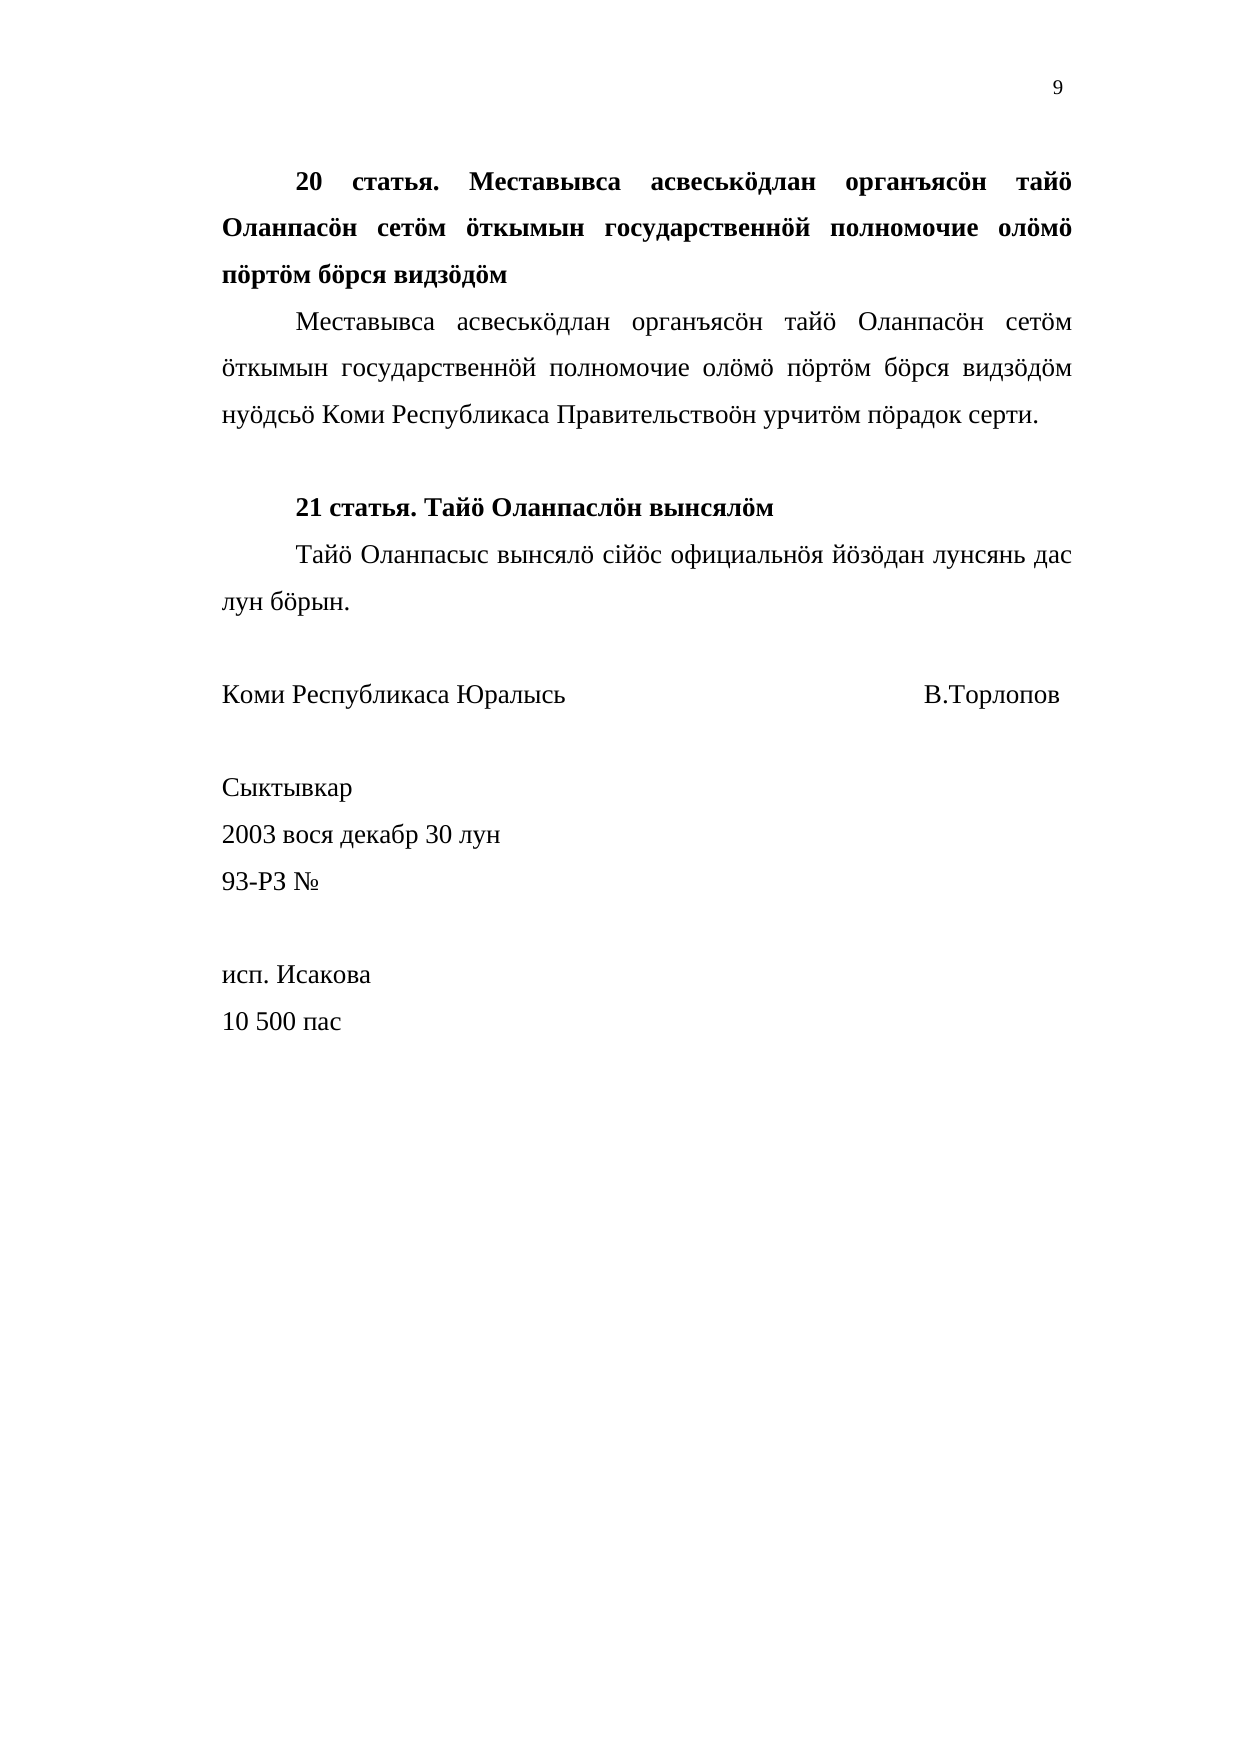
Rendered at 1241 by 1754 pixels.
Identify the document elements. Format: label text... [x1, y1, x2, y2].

text Меставывса асвеськöдлан органъясöн тайö Оланпасöн сетöм öткымын государственнöй полномочие олöмö пöртöм бöрся видзöдöм нуöдсьö Коми Республикаса Правительствоöн урчитöм пöрадок серти. [222, 305, 1073, 429]
text 10 500 пас [222, 1005, 1073, 1036]
text 2003 вося декабр 30 лун [222, 818, 1073, 849]
text Сыктывкар [222, 771, 1073, 803]
text 93-РЗ № [222, 865, 1073, 896]
text Тайö Оланпасыс вынсялö сiйöс официальнöя йöзöдан лунсянь дас лун бöрын. [222, 538, 1073, 616]
text исп. Исакова [222, 958, 1073, 989]
text 20 статья. Меставывса асвеськöдлан органъясöн тайö Оланпасöн сетöм öткымын государственнöй полномочие олöмö пöртöм бöрся видзöдöм [222, 165, 1073, 289]
text Коми Республикаса Юралысь В.Торлопов [222, 678, 1073, 709]
text 21 статья. Тайö Оланпаслöн вынсялöм [222, 491, 1073, 523]
